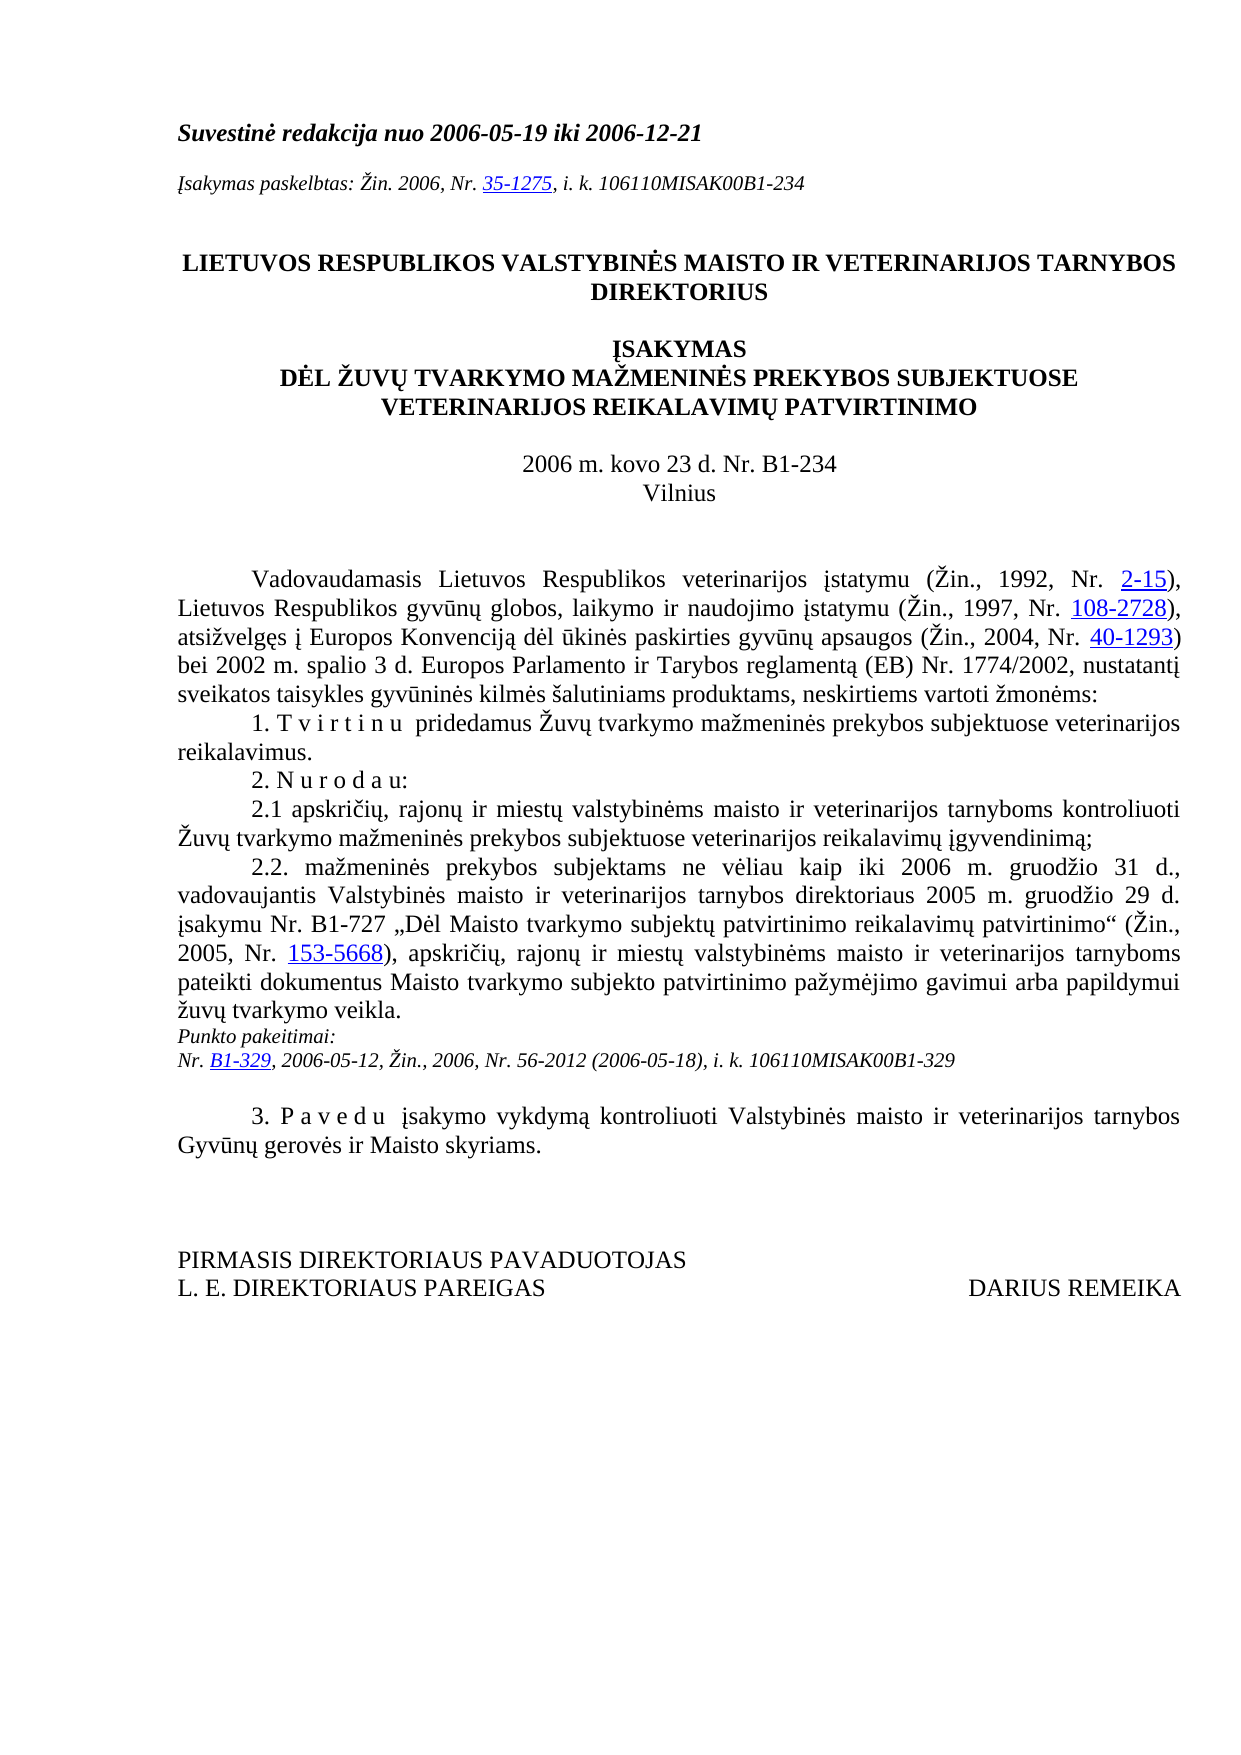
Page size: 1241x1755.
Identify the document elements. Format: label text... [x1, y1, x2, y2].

text 2. Nurodau: [177, 765, 1181, 794]
text Nr. B1-329, 2006-05-12, Žin., 2006, Nr. 56-2012 (2006-05-18), i. k. 106110MISAK00B1-329 [177, 1048, 1181, 1072]
text DĖL ŽUVŲ TVARKYMO MAŽMENINĖS PREKYBOS SUBJEKTUOSE VETERINARIJOS REIKALAVIMŲ PATVIRTINIMO [177, 363, 1181, 420]
text Punkto pakeitimai: [177, 1024, 1181, 1048]
text 3. Pavedu įsakymo vykdymą kontroliuoti Valstybinės maisto ir veterinarijos tarnybos Gyvūnų gerovės ir Maisto skyriams. [177, 1101, 1181, 1158]
text Vilnius [177, 478, 1181, 507]
text PIRMASIS DIREKTORIAUS PAVADUOTOJAS [177, 1245, 1181, 1273]
text 2006 m. kovo 23 d. Nr. B1-234 [177, 449, 1181, 478]
text 2.2. mažmeninės prekybos subjektams ne vėliau kaip iki 2006 m. gruodžio 31 d., vadovaujantis Valstybinės maisto ir veterinarijos tarnybos direktoriaus 2005 m. gruodžio 29 d. įsakymu Nr. B1-727 „Dėl Maisto tvarkymo subjektų patvirtinimo reikalavimų patvirtinimo“ (Žin., 2005, Nr. 153-5668), apskričių, rajonų ir miestų valstybinėms maisto ir veterinarijos tarnyboms pateikti dokumentus Maisto tvarkymo subjekto patvirtinimo pažymėjimo gavimui arba papildymui žuvų tvarkymo veikla. [177, 852, 1181, 1024]
text 1. Tvirtinu pridedamus Žuvų tvarkymo mažmeninės prekybos subjektuose veterinarijos reikalavimus. [177, 708, 1181, 765]
text LIETUVOS RESPUBLIKOS VALSTYBINĖS MAISTO IR VETERINARIJOS TARNYBOS DIREKTORIUS [177, 248, 1181, 305]
text Vadovaudamasis Lietuvos Respublikos veterinarijos įstatymu (Žin., 1992, Nr. 2-15), Lietuvos Respublikos gyvūnų globos, laikymo ir naudojimo įstatymu (Žin., 1997, Nr. 108-2728), atsižvelgęs į Europos Konvenciją dėl ūkinės paskirties gyvūnų apsaugos (Žin., 2004, Nr. 40-1293) bei 2002 m. spalio 3 d. Europos Parlamento ir Tarybos reglamentą (EB) Nr. 1774/2002, nustatantį sveikatos taisykles gyvūninės kilmės šalutiniams produktams, neskirtiems vartoti žmonėms: [177, 564, 1181, 708]
text ĮSAKYMAS [177, 334, 1181, 363]
text 2.1 apskričių, rajonų ir miestų valstybinėms maisto ir veterinarijos tarnyboms kontroliuoti Žuvų tvarkymo mažmeninės prekybos subjektuose veterinarijos reikalavimų įgyvendinimą; [177, 794, 1181, 852]
text Įsakymas paskelbtas: Žin. 2006, Nr. 35-1275, i. k. 106110MISAK00B1-234 [177, 171, 1181, 195]
text Suvestinė redakcija nuo 2006-05-19 iki 2006-12-21 [177, 118, 1181, 147]
text L. E. DIREKTORIAUS PAREIGAS DARIUS REMEIKA [177, 1273, 1181, 1302]
